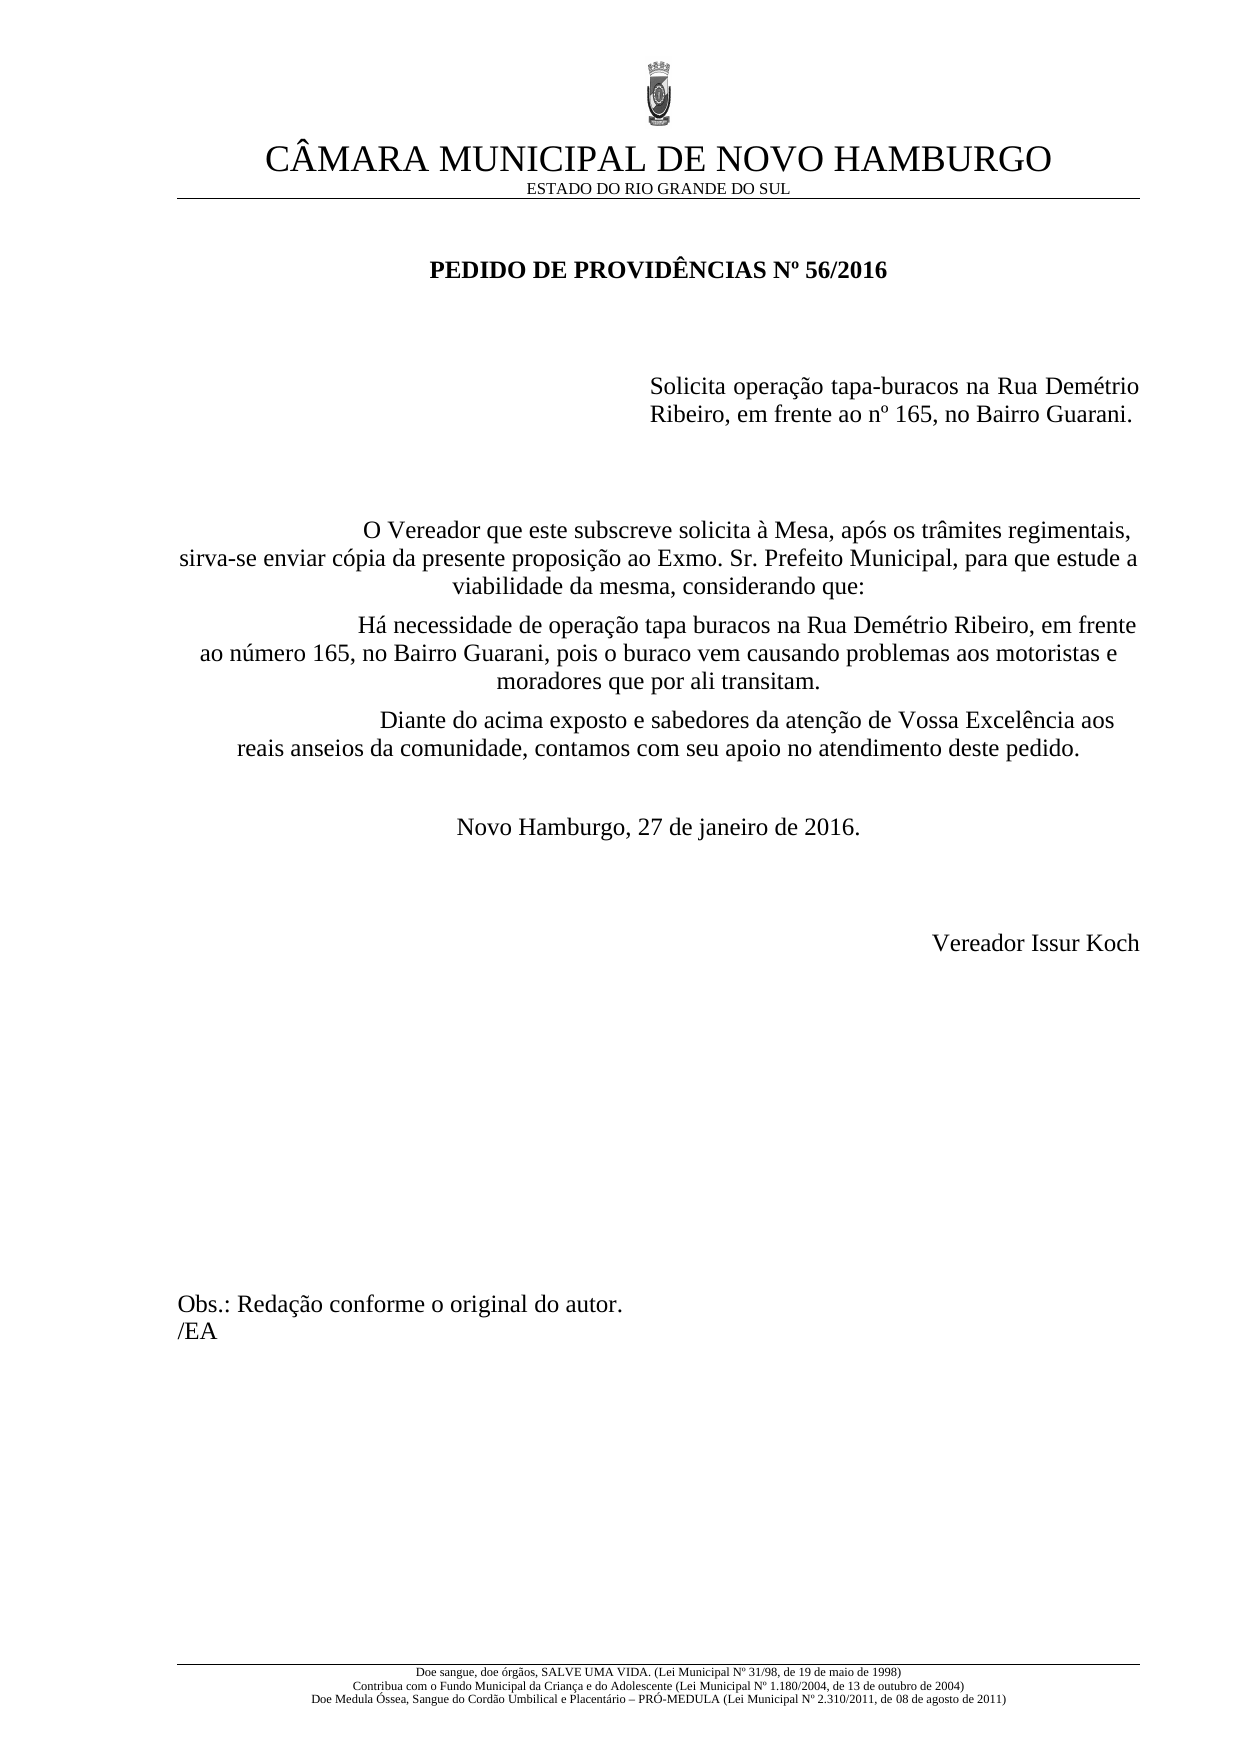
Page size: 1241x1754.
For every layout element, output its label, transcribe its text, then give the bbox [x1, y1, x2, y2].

text PEDIDO DE PROVIDÊNCIAS Nº 56/2016 [177, 256, 1140, 284]
text Solicita operação tapa-buracos na Rua Demétrio Ribeiro, em frente ao nº 165, no Bairro Guarani. [649, 372, 1140, 428]
text Há necessidade de operação tapa buracos na Rua Demétrio Ribeiro, em frente ao número 165, no Bairro Guarani, pois o buraco vem causando problemas aos motoristas e moradores que por ali transitam. [177, 611, 1140, 694]
text O Vereador que este subscreve solicita à Mesa, após os trâmites regimentais, sirva-se enviar cópia da presente proposição ao Exmo. Sr. Prefeito Municipal, para que estude a viabilidade da mesma, considerando que: [177, 516, 1140, 599]
text Obs.: Redação conforme o original do autor. [177, 1290, 1140, 1317]
text Novo Hamburgo, 27 de janeiro de 2016. [177, 813, 1140, 841]
text Diante do acima exposto e sabedores da atenção de Vossa Excelência aos reais anseios da comunidade, contamos com seu apoio no atendimento deste pedido. [177, 706, 1140, 762]
text /EA [177, 1317, 1140, 1345]
text Vereador Issur Koch [768, 929, 1140, 957]
